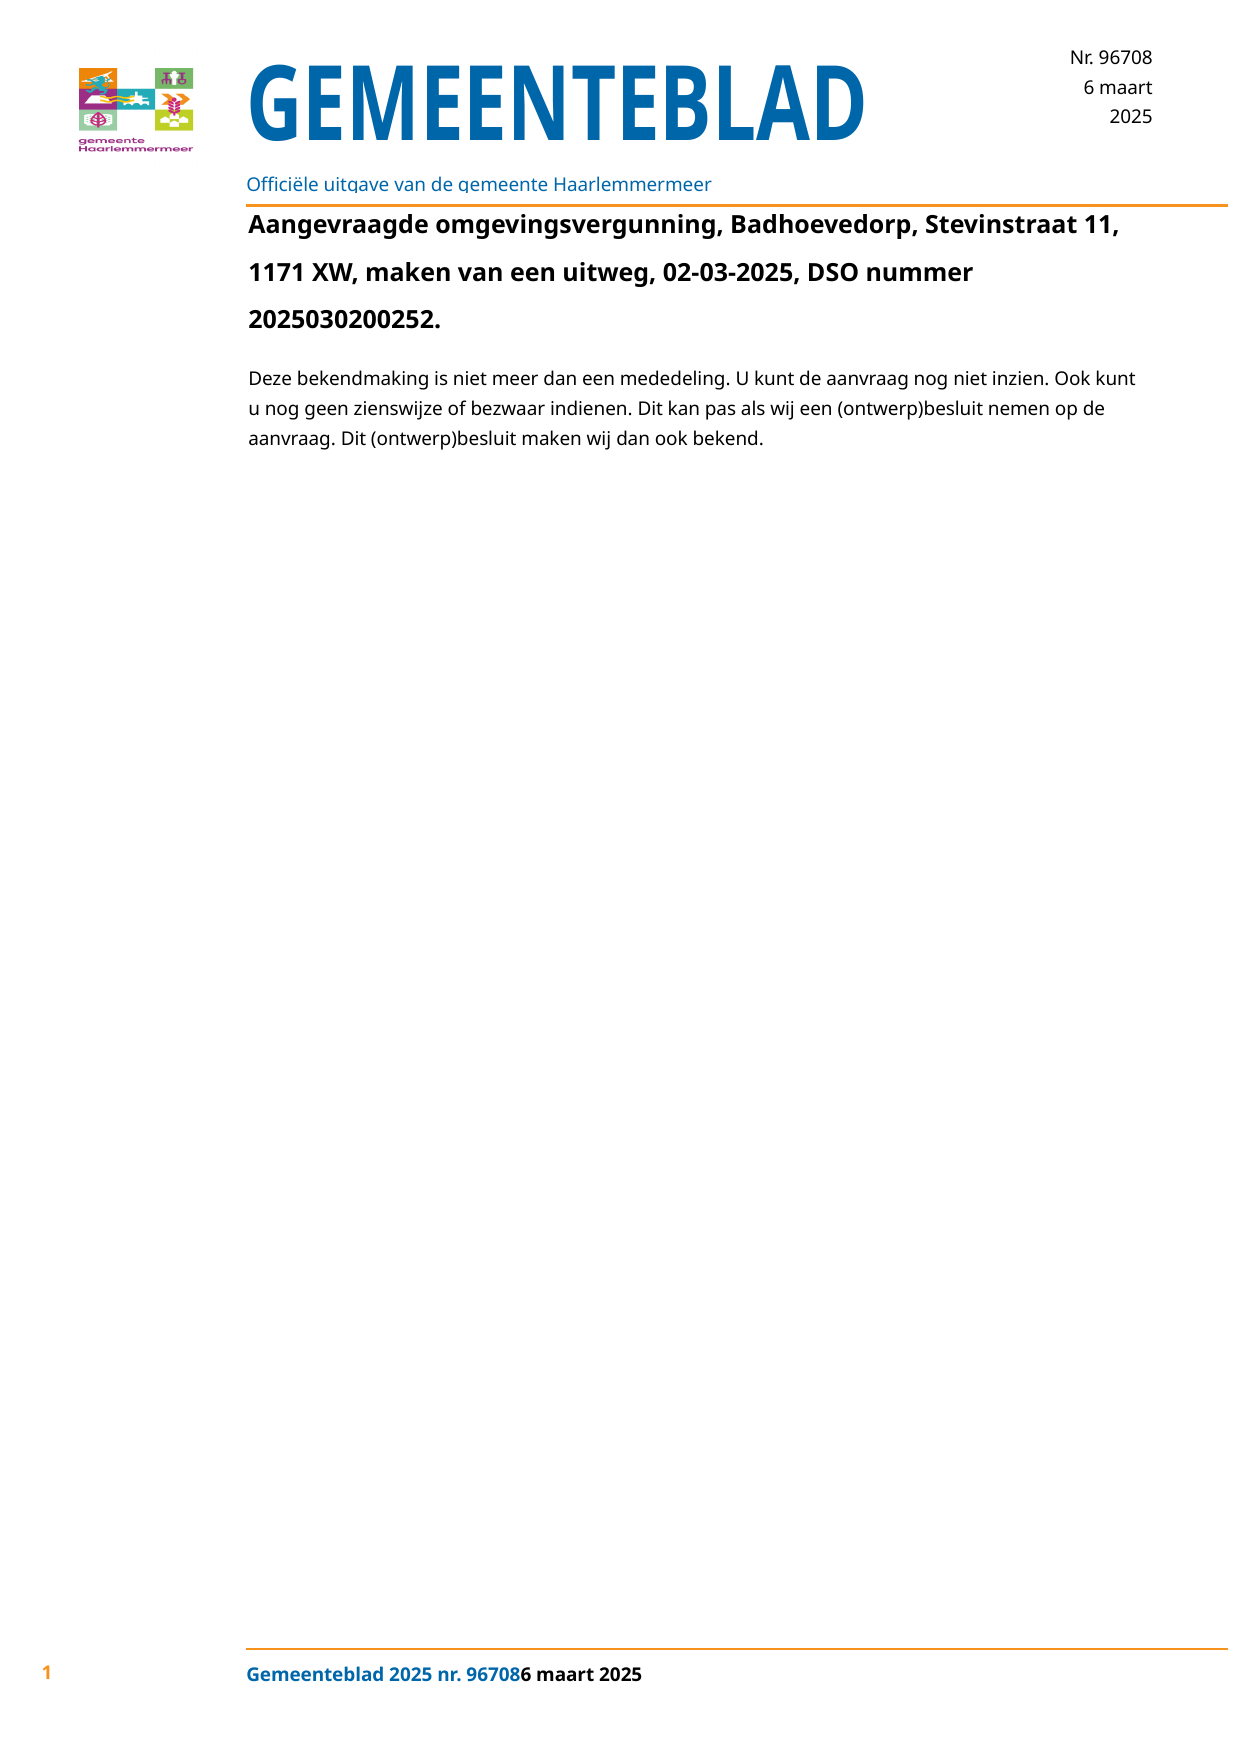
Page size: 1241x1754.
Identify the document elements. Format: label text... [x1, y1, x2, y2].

picture [41, 47, 231, 172]
text Aangevraagde omgevingsvergunning, Badhoevedorp, Stevinstraat 11, 1171 XW, maken van een uitweg, 02-03-2025, DSO nummer 2025030200252. [248, 207, 1152, 336]
text Deze bekendmaking is niet meer dan een mededeling. U kunt de aanvraag nog niet inzien. Ook kunt u nog geen zienswijze of bezwaar indienen. Dit kan pas als wij een (ontwerp)besluit nemen op de aanvraag. Dit (ontwerp)besluit maken wij dan ook bekend. [248, 366, 1152, 450]
